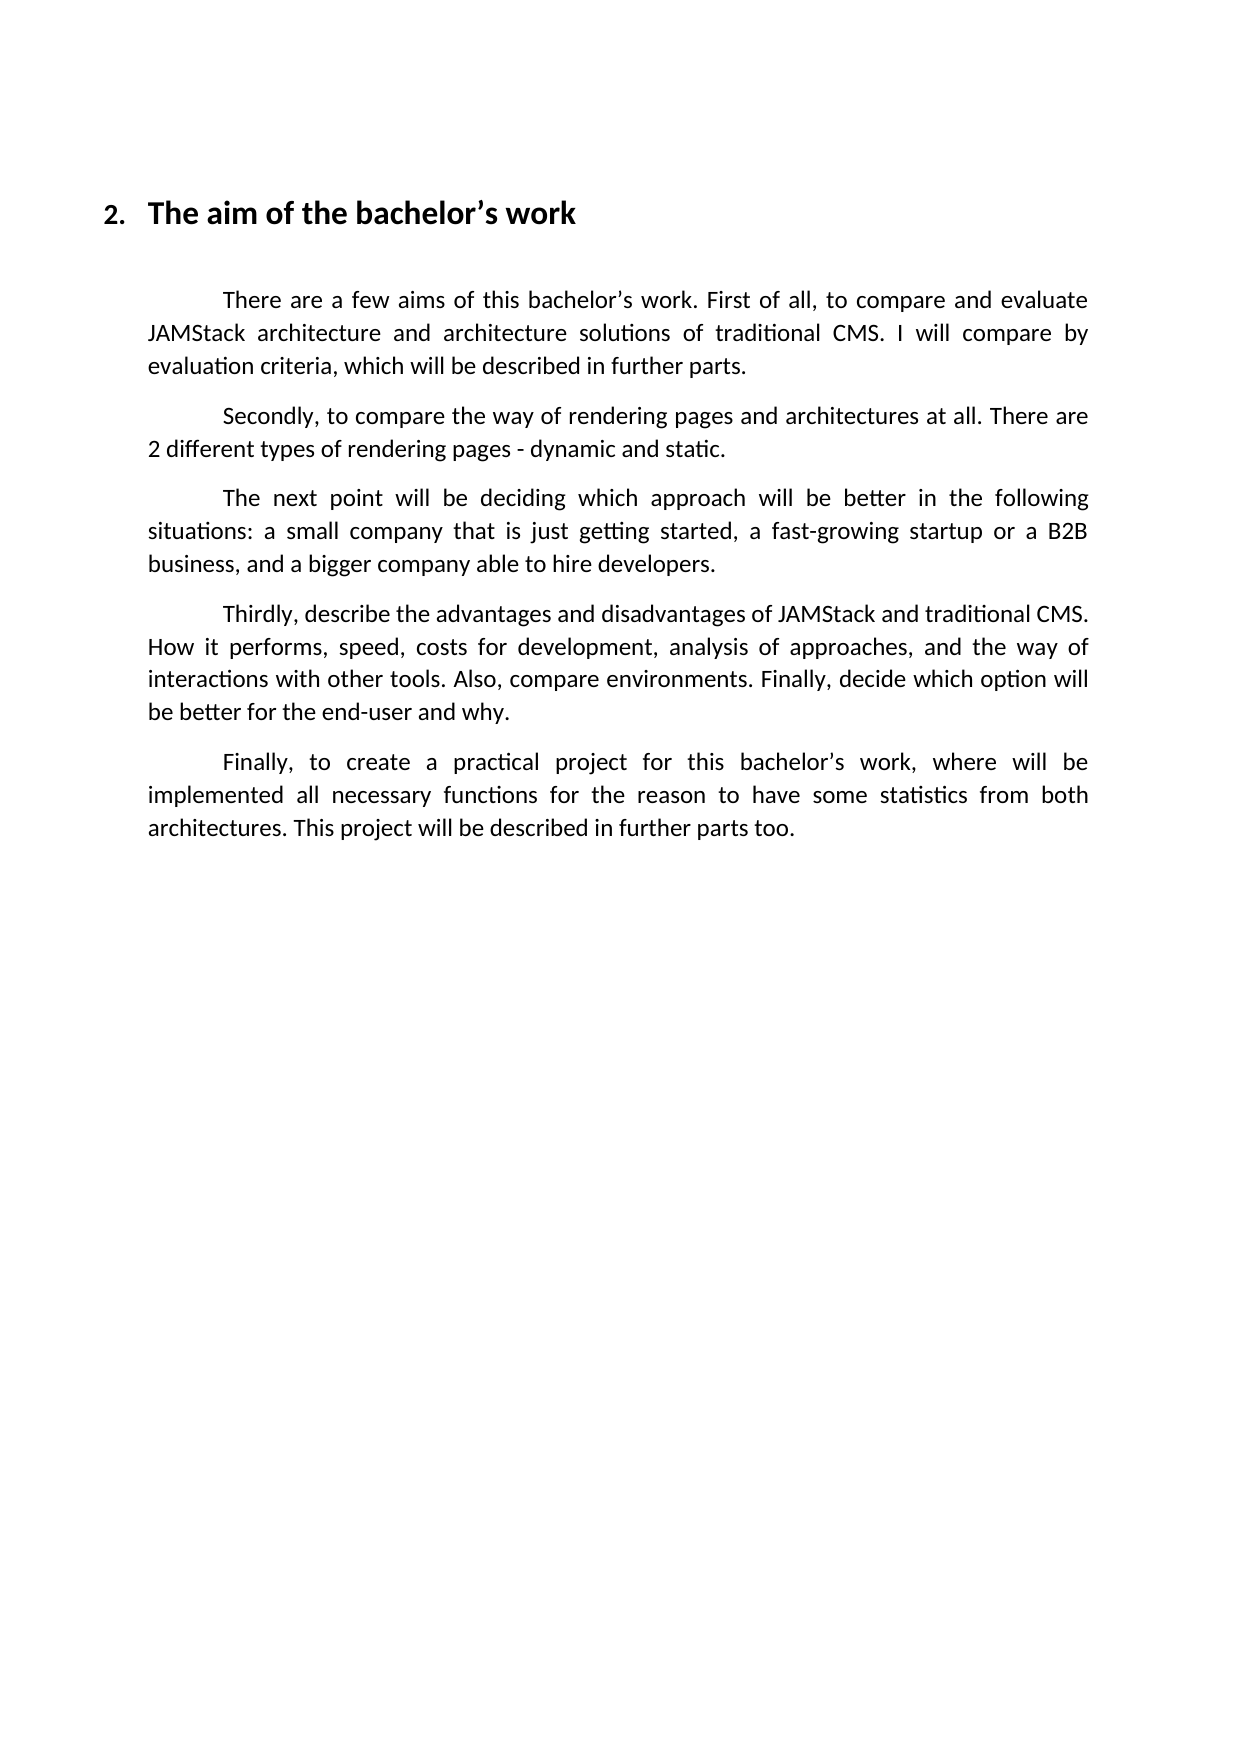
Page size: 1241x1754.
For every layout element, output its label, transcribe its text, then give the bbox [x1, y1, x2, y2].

subtitle The aim of the bachelor’s work [103, 192, 1090, 232]
text Thirdly, describe the advantages and disadvantages of JAMStack and traditional CMS. How it performs, speed, costs for development, analysis of approaches, and the way of interactions with other tools. Also, compare environments. Finally, decide which option will be better for the end-user and why. [148, 598, 1090, 727]
text There are a few aims of this bachelor’s work. First of all, to compare and evaluate JAMStack architecture and architecture solutions of traditional CMS. I will compare by evaluation criteria, which will be described in further parts. [148, 284, 1090, 381]
text Secondly, to compare the way of rendering pages and architectures at all. There are 2 different types of rendering pages - dynamic and static. [148, 400, 1090, 463]
text The next point will be deciding which approach will be better in the following situations: a small company that is just getting started, a fast-growing startup or a B2B business, and a bigger company able to hire developers. [148, 482, 1090, 579]
text Finally, to create a practical project for this bachelor’s work, where will be implemented all necessary functions for the reason to have some statistics from both architectures. This project will be described in further parts too. [148, 746, 1090, 842]
